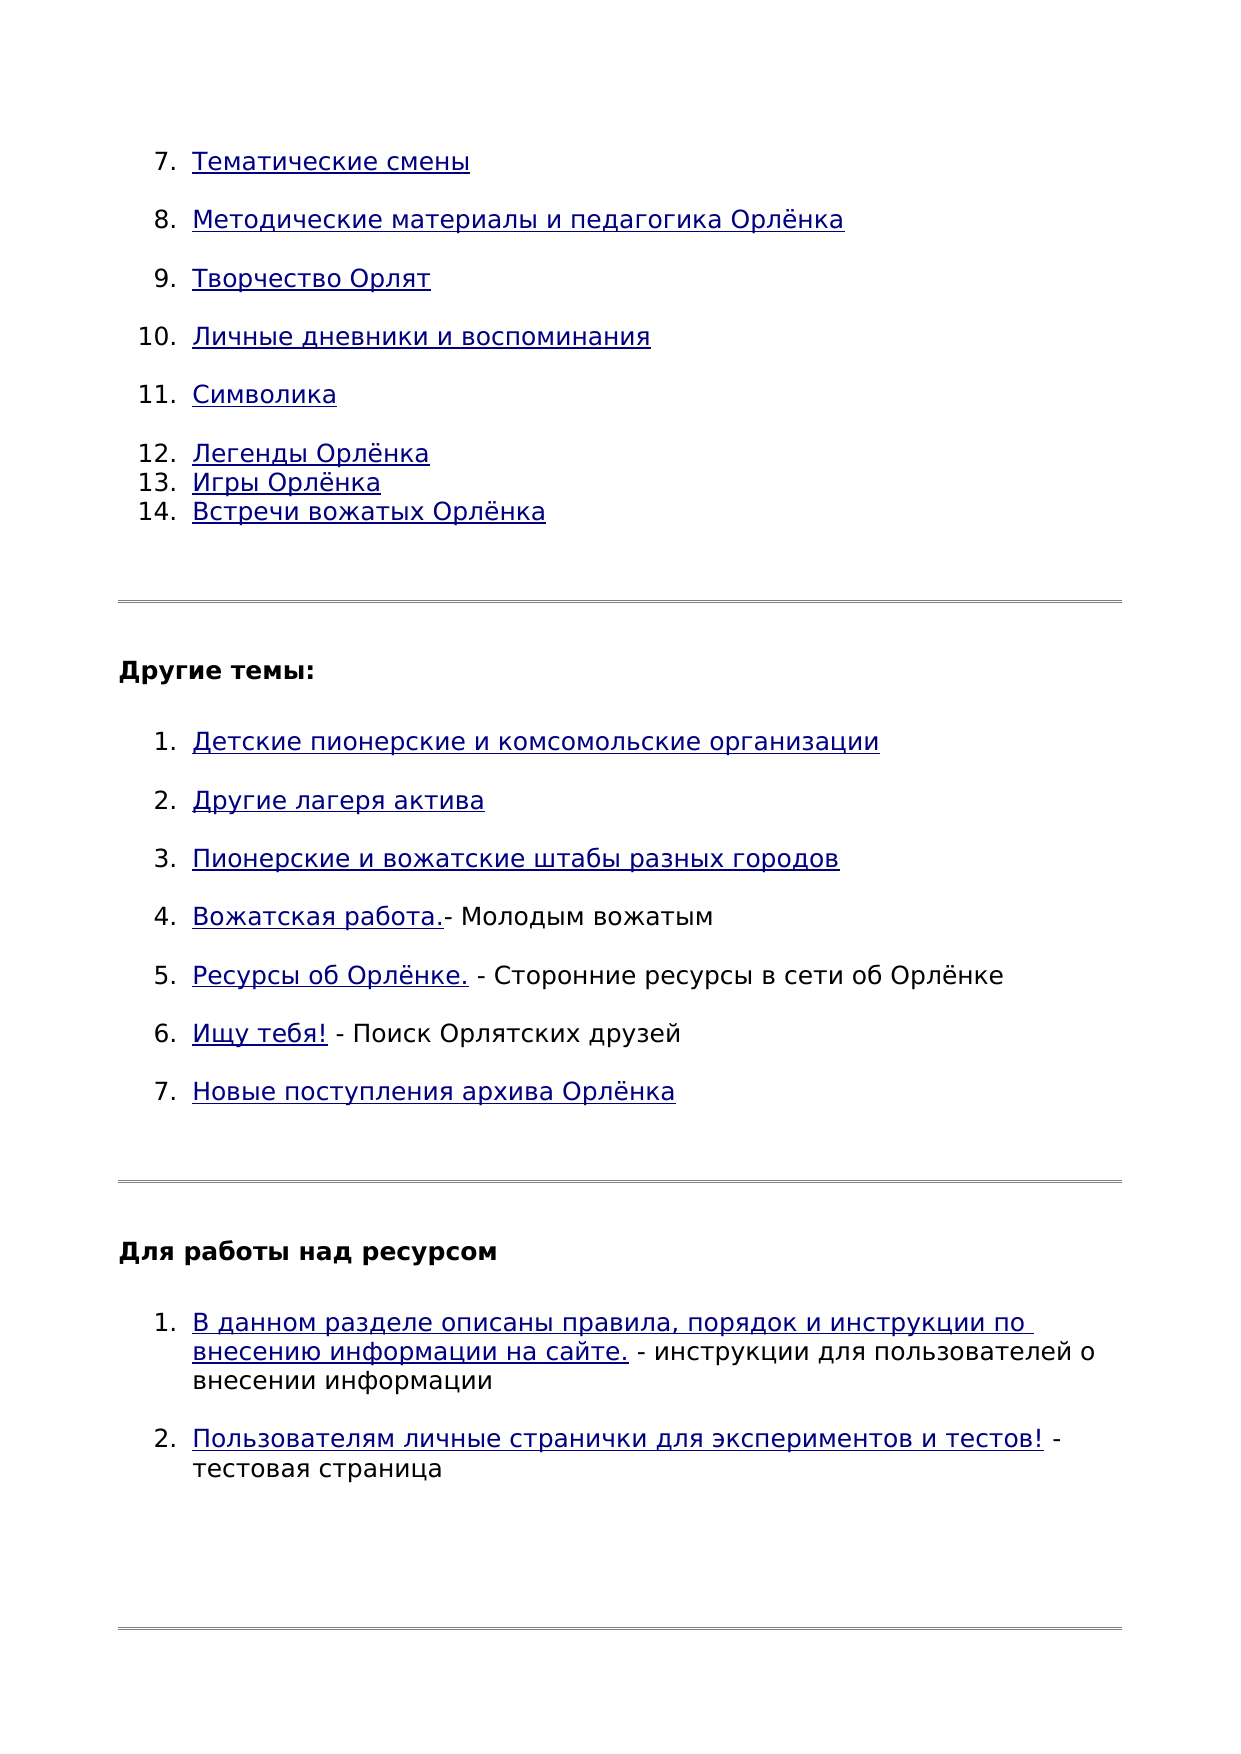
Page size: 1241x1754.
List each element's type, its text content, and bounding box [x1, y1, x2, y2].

list Ищу тебя! - Поиск Орлятских друзей [177, 1019, 1122, 1078]
list Творчество Орлят [177, 264, 1122, 322]
subtitle Другие темы: [118, 656, 1122, 686]
list Другие лагеря актива [177, 786, 1122, 844]
list Пионерские и вожатские штабы разных городов [177, 844, 1122, 903]
list Вожатская работа.- Молодым вожатым [177, 903, 1122, 961]
list Новые поступления архива Орлёнка [177, 1078, 1122, 1136]
list Тематические смены [177, 147, 1122, 206]
list Легенды Орлёнка [177, 439, 1122, 468]
list Личные дневники и воспоминания [177, 322, 1122, 381]
list Символика [177, 381, 1122, 439]
list Пользователям личные странички для экспериментов и тестов! - тестовая страница [177, 1424, 1122, 1512]
list Детские пионерские и комсомольские организации [177, 728, 1122, 786]
list [177, 118, 1122, 147]
subtitle Для работы над ресурсом [118, 1237, 1122, 1266]
list Встречи вожатых Орлёнка [177, 497, 1122, 556]
list Игры Орлёнка [177, 468, 1122, 497]
list В данном разделе описаны правила, порядок и инструкции по внесению информации на сайте. - инструкции для пользователей о внесении информации [177, 1308, 1122, 1424]
list Ресурсы об Орлёнке. - Сторонние ресурсы в сети об Орлёнке [177, 961, 1122, 1019]
list Методические материалы и педагогика Орлёнка [177, 206, 1122, 264]
